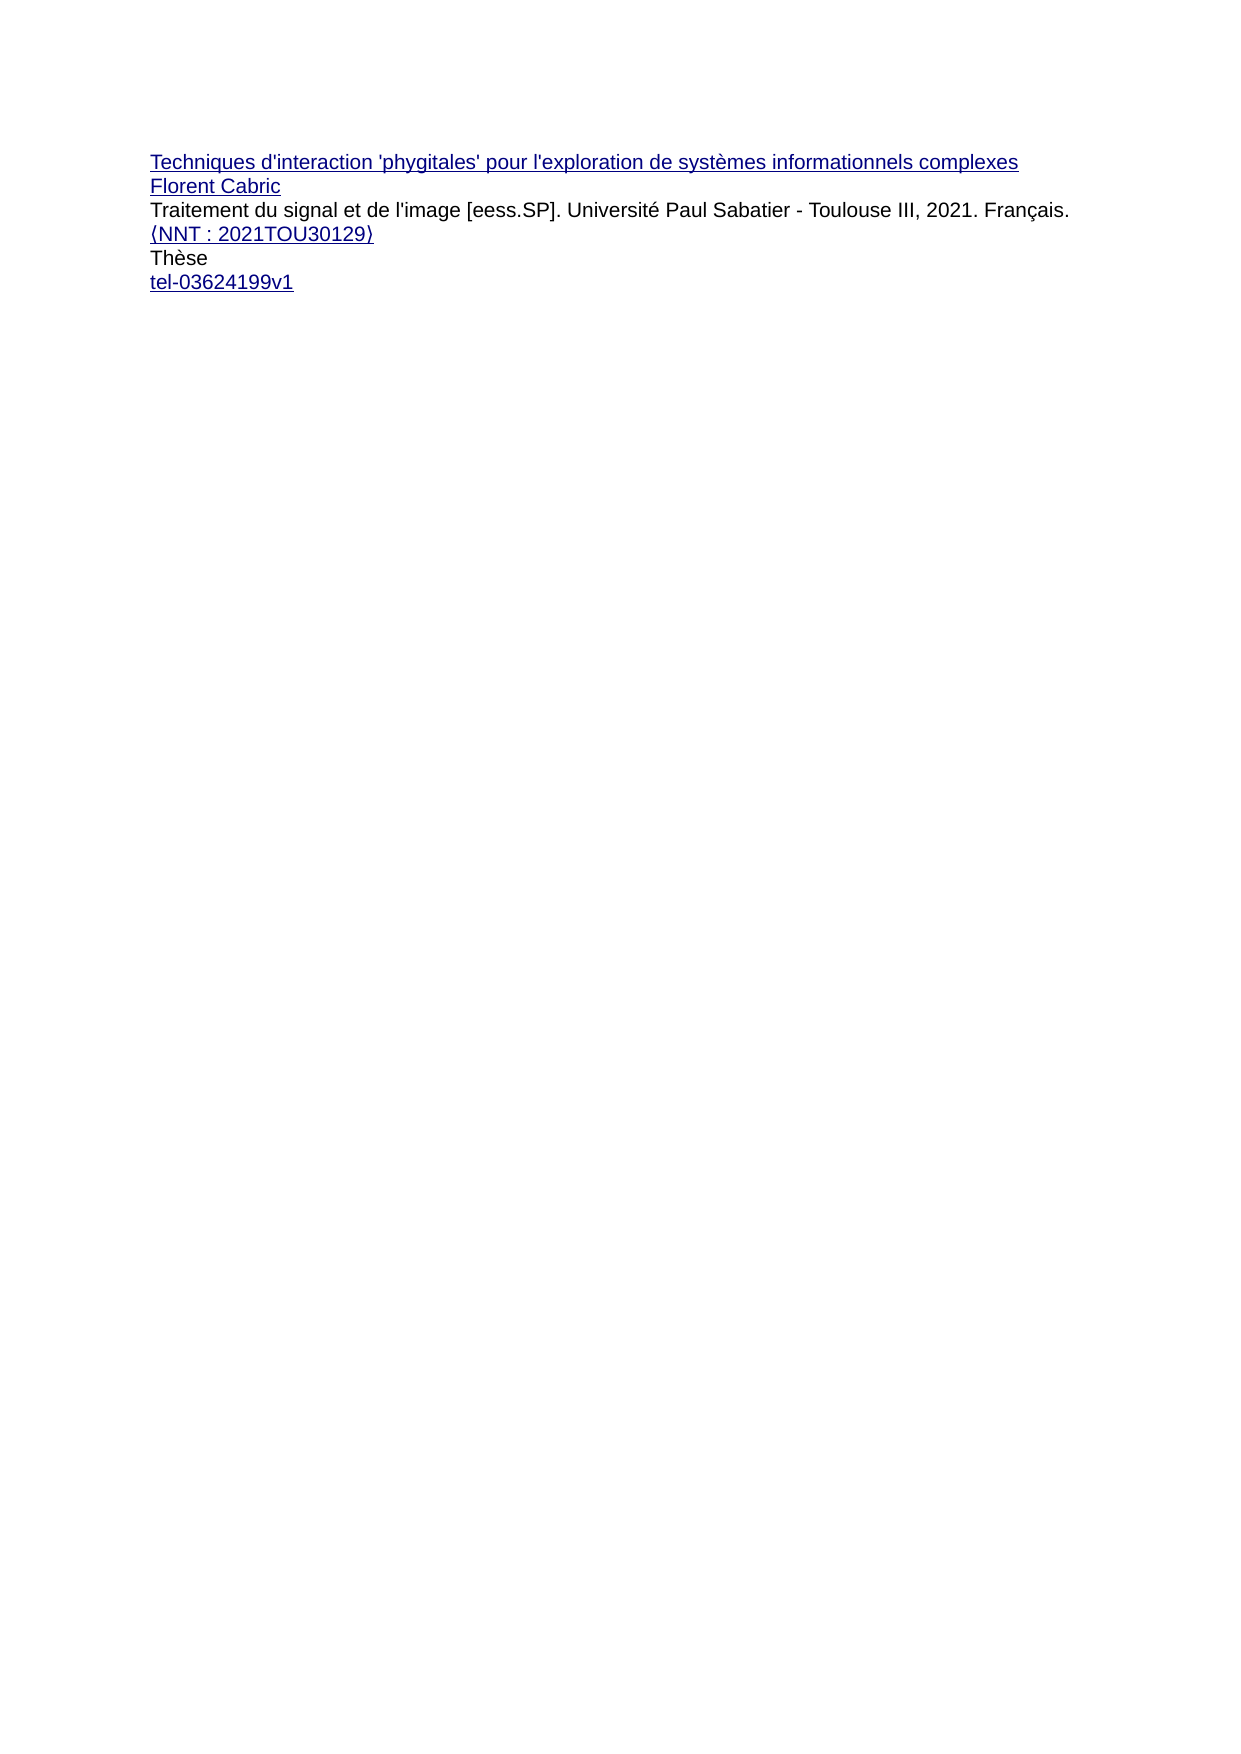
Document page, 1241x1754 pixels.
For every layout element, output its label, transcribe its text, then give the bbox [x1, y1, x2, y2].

table_header Techniques d'interaction 'phygitales' pour l'exploration de systèmes informationnels complexes Florent Cabric Traitement du signal et de l'image [eess.SP]. Université Paul Sabatier - Toulouse III, 2021. Français. ⟨NNT : 2021TOU30129⟩ Thèse tel-03624199v1 [150, 150, 1090, 294]
